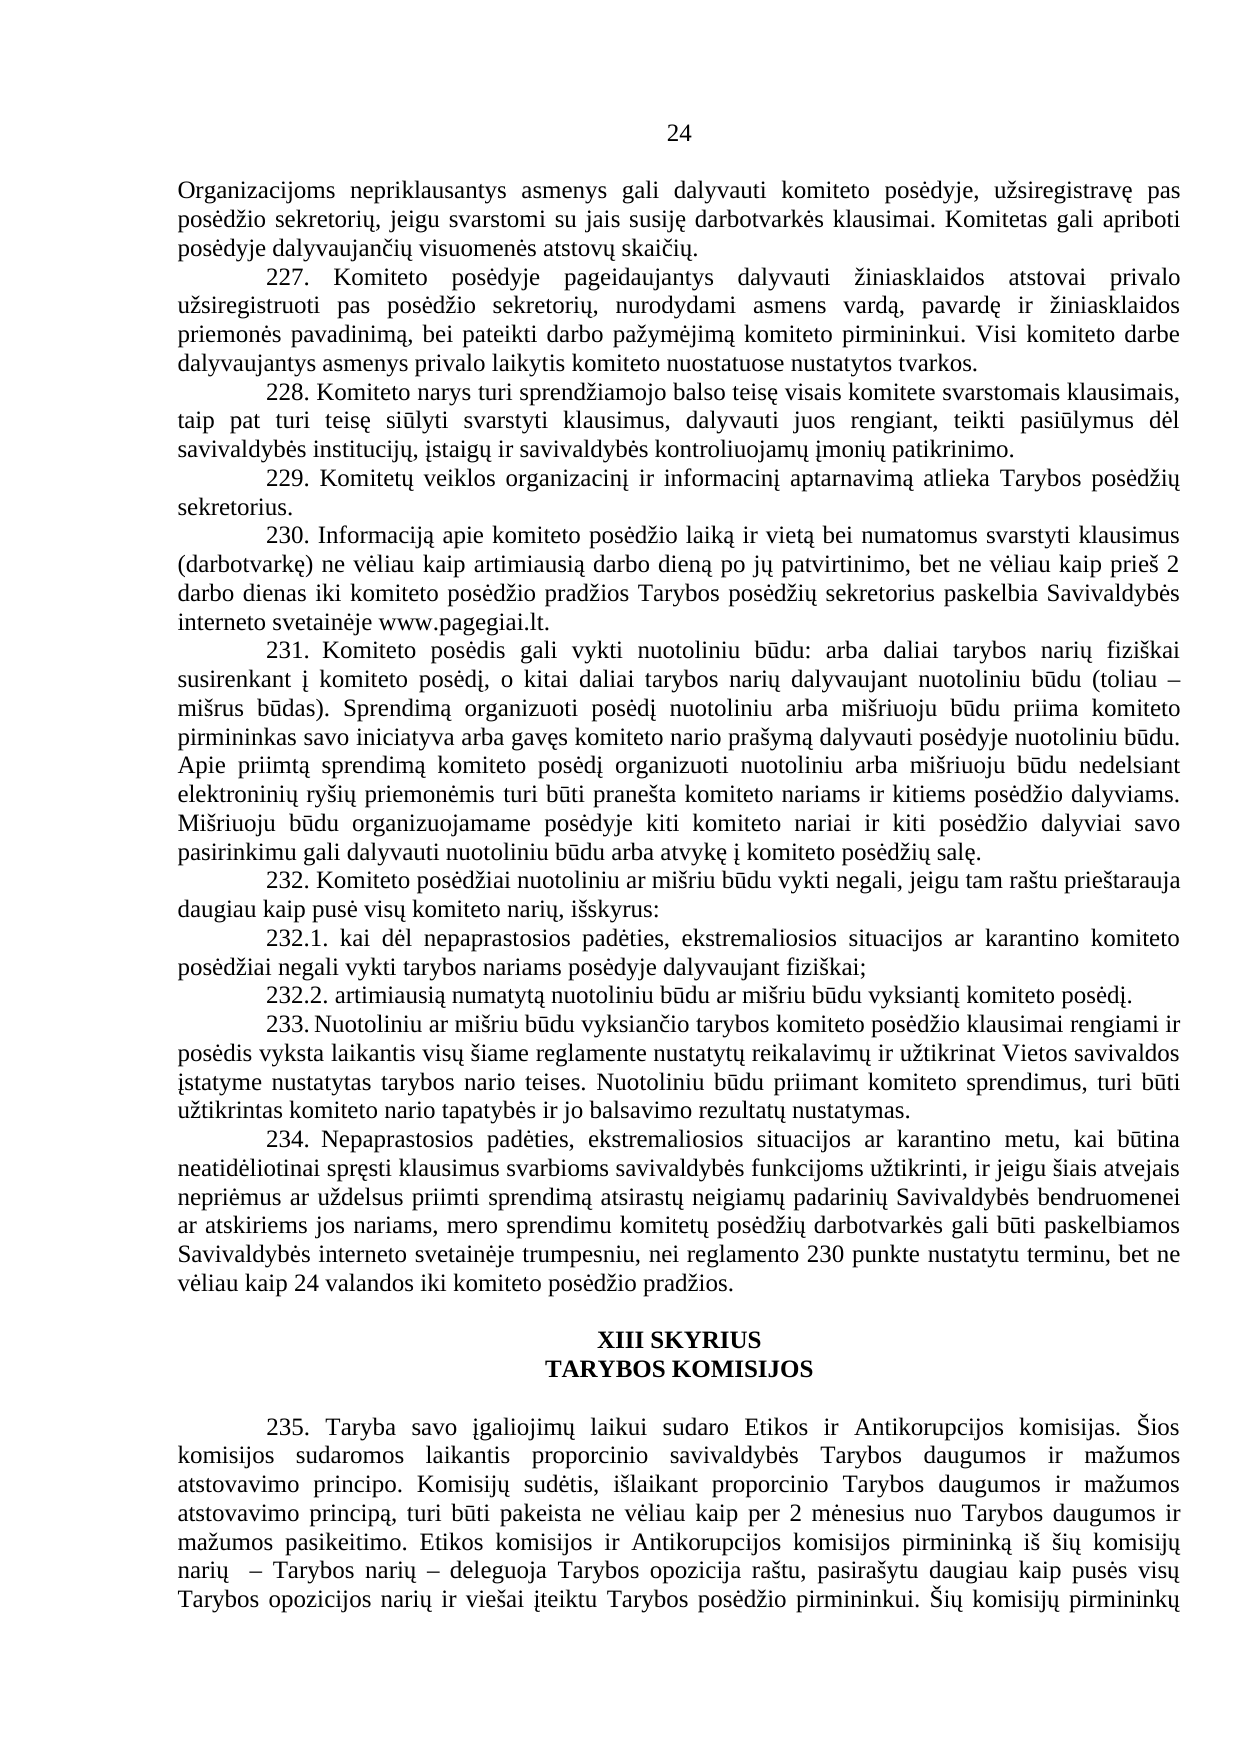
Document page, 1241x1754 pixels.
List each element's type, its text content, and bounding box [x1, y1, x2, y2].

text 232.1. kai dėl nepaprastosios padėties, ekstremaliosios situacijos ar karantino komiteto posėdžiai negali vykti tarybos nariams posėdyje dalyvaujant fiziškai; [177, 923, 1181, 981]
text 233. Nuotoliniu ar mišriu būdu vyksiančio tarybos komiteto posėdžio klausimai rengiami ir posėdis vyksta laikantis visų šiame reglamente nustatytų reikalavimų ir užtikrinat Vietos savivaldos įstatyme nustatytas tarybos nario teises. Nuotoliniu būdu priimant komiteto sprendimus, turi būti užtikrintas komiteto nario tapatybės ir jo balsavimo rezultatų nustatymas. [177, 1009, 1181, 1124]
text TARYBOS KOMISIJOS [177, 1354, 1181, 1383]
text 232. Komiteto posėdžiai nuotoliniu ar mišriu būdu vykti negali, jeigu tam raštu prieštarauja daugiau kaip pusė visų komiteto narių, išskyrus: [177, 866, 1181, 923]
text 227. Komiteto posėdyje pageidaujantys dalyvauti žiniasklaidos atstovai privalo užsiregistruoti pas posėdžio sekretorių, nurodydami asmens vardą, pavardę ir žiniasklaidos priemonės pavadinimą, bei pateikti darbo pažymėjimą komiteto pirmininkui. Visi komiteto darbe dalyvaujantys asmenys privalo laikytis komiteto nuostatuose nustatytos tvarkos. [177, 262, 1181, 377]
text 231. Komiteto posėdis gali vykti nuotoliniu būdu: arba daliai tarybos narių fiziškai susirenkant į komiteto posėdį, o kitai daliai tarybos narių dalyvaujant nuotoliniu būdu (toliau – mišrus būdas). Sprendimą organizuoti posėdį nuotoliniu arba mišriuoju būdu priima komiteto pirmininkas savo iniciatyva arba gavęs komiteto nario prašymą dalyvauti posėdyje nuotoliniu būdu. Apie priimtą sprendimą komiteto posėdį organizuoti nuotoliniu arba mišriuoju būdu nedelsiant elektroninių ryšių priemonėmis turi būti pranešta komiteto nariams ir kitiems posėdžio dalyviams. Mišriuoju būdu organizuojamame posėdyje kiti komiteto nariai ir kiti posėdžio dalyviai savo pasirinkimu gali dalyvauti nuotoliniu būdu arba atvykę į komiteto posėdžių salę. [177, 636, 1181, 866]
text Organizacijoms nepriklausantys asmenys gali dalyvauti komiteto posėdyje, užsiregistravę pas posėdžio sekretorių, jeigu svarstomi su jais susiję darbotvarkės klausimai. Komitetas gali apriboti posėdyje dalyvaujančių visuomenės atstovų skaičių. [177, 176, 1181, 262]
text 228. Komiteto narys turi sprendžiamojo balso teisę visais komitete svarstomais klausimais, taip pat turi teisę siūlyti svarstyti klausimus, dalyvauti juos rengiant, teikti pasiūlymus dėl savivaldybės institucijų, įstaigų ir savivaldybės kontroliuojamų įmonių patikrinimo. [177, 377, 1181, 463]
text 232.2. artimiausią numatytą nuotoliniu būdu ar mišriu būdu vyksiantį komiteto posėdį. [177, 981, 1181, 1009]
text 229. Komitetų veiklos organizacinį ir informacinį aptarnavimą atlieka Tarybos posėdžių sekretorius. [177, 463, 1181, 521]
text 235. Taryba savo įgaliojimų laikui sudaro Etikos ir Antikorupcijos komisijas. Šios komisijos sudaromos laikantis proporcinio savivaldybės Tarybos daugumos ir mažumos atstovavimo principo. Komisijų sudėtis, išlaikant proporcinio Tarybos daugumos ir mažumos atstovavimo principą, turi būti pakeista ne vėliau kaip per 2 mėnesius nuo Tarybos daugumos ir mažumos pasikeitimo. Etikos komisijos ir Antikorupcijos komisijos pirmininką iš šių komisijų narių – Tarybos narių – deleguoja Tarybos opozicija raštu, pasirašytu daugiau kaip pusės visų Tarybos opozicijos narių ir viešai įteiktu Tarybos posėdžio pirmininkui. Šių komisijų pirmininkų [177, 1412, 1181, 1613]
text 234. Nepaprastosios padėties, ekstremaliosios situacijos ar karantino metu, kai būtina neatidėliotinai spręsti klausimus svarbioms savivaldybės funkcijoms užtikrinti, ir jeigu šiais atvejais nepriėmus ar uždelsus priimti sprendimą atsirastų neigiamų padarinių Savivaldybės bendruomenei ar atskiriems jos nariams, mero sprendimu komitetų posėdžių darbotvarkės gali būti paskelbiamos Savivaldybės interneto svetainėje trumpesniu, nei reglamento 230 punkte nustatytu terminu, bet ne vėliau kaip 24 valandos iki komiteto posėdžio pradžios. [177, 1124, 1181, 1297]
text 230. Informaciją apie komiteto posėdžio laiką ir vietą bei numatomus svarstyti klausimus (darbotvarkę) ne vėliau kaip artimiausią darbo dieną po jų patvirtinimo, bet ne vėliau kaip prieš 2 darbo dienas iki komiteto posėdžio pradžios Tarybos posėdžių sekretorius paskelbia Savivaldybės interneto svetainėje www.pagegiai.lt. [177, 521, 1181, 636]
text XIII SKYRIUS [177, 1326, 1181, 1354]
